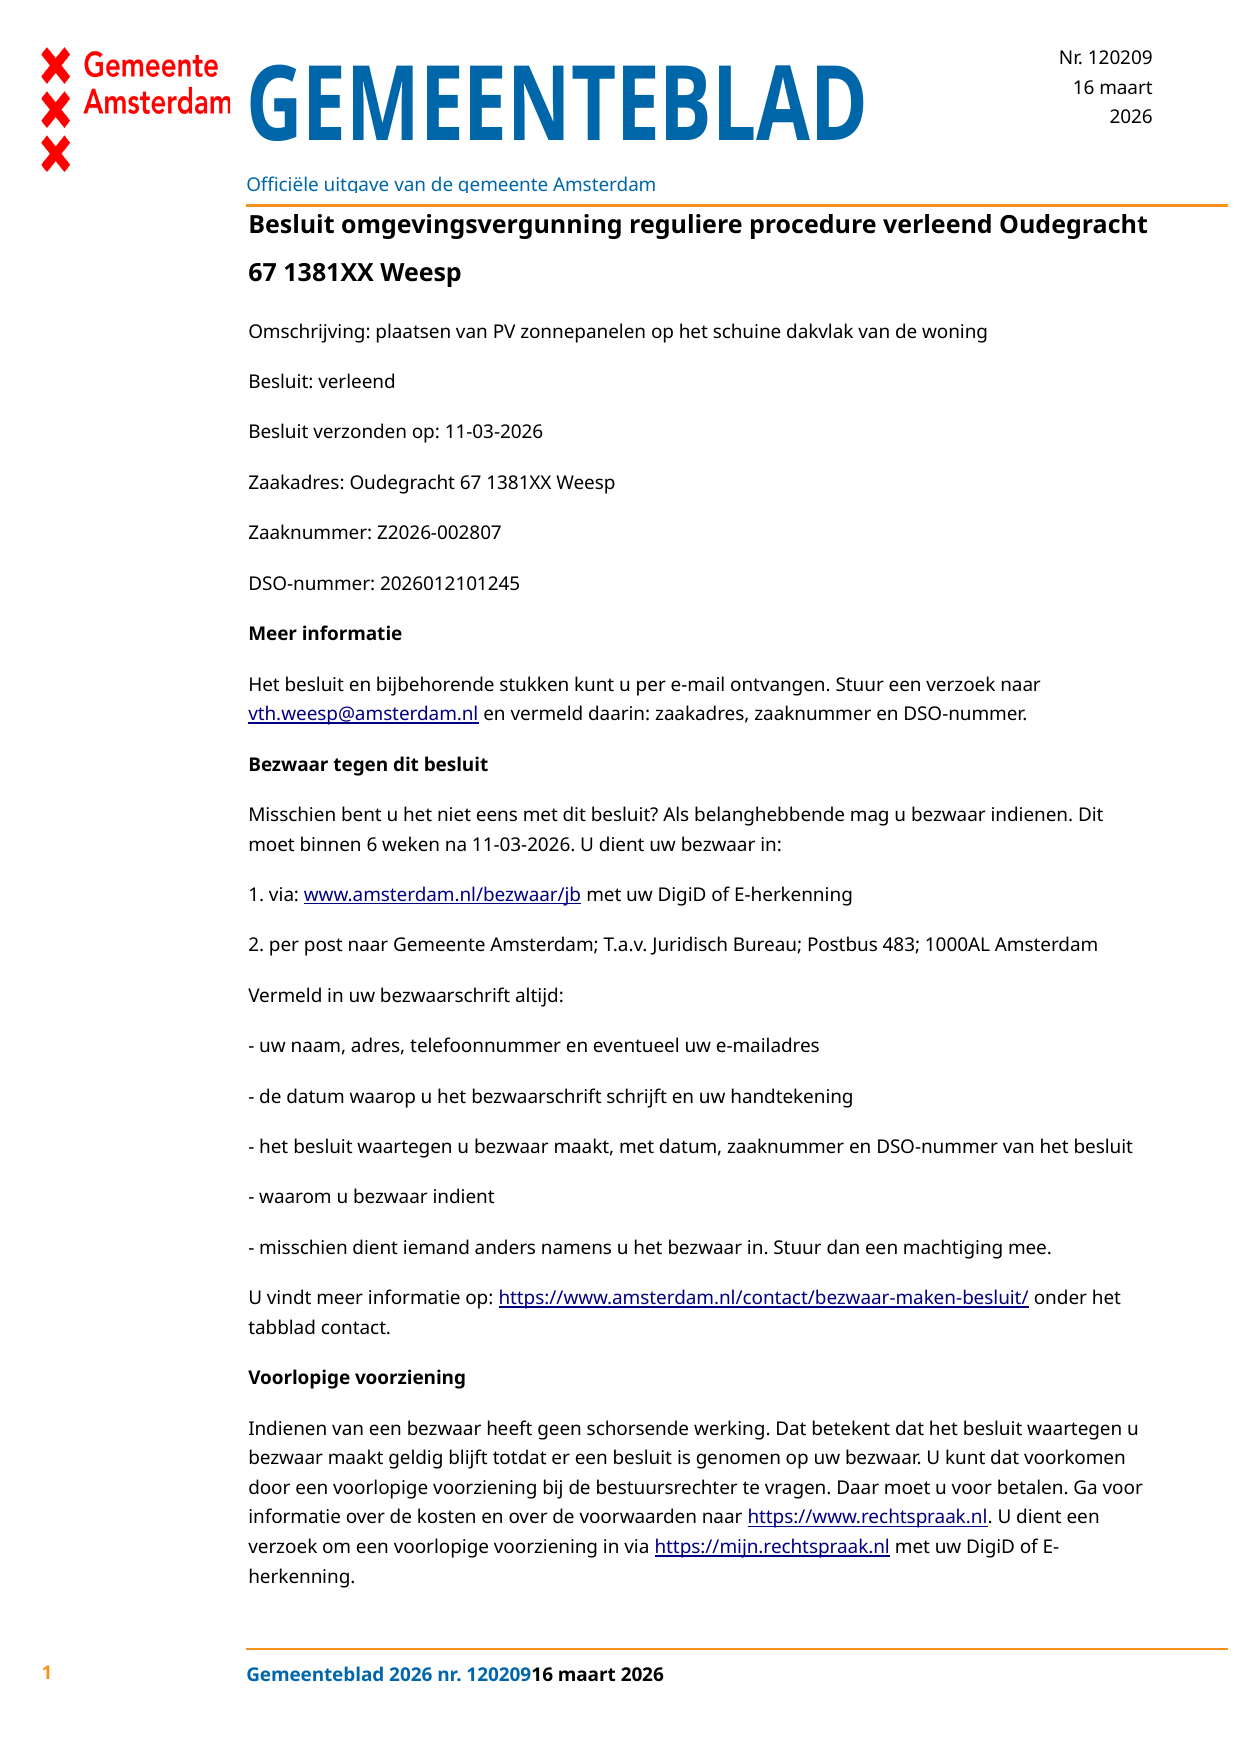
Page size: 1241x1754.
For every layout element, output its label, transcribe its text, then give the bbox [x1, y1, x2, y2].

text Zaaknummer: Z2026-002807 [248, 519, 1152, 545]
text Misschien bent u het niet eens met dit besluit? Als belanghebbende mag u bezwaar indienen. Dit moet binnen 6 weken na 11-03-2026. U dient uw bezwaar in: [248, 801, 1152, 857]
text Vermeld in uw bezwaarschrift altijd: [248, 982, 1152, 1008]
text 1. via: www.amsterdam.nl/bezwaar/jb met uw DigiD of E-herkenning [248, 881, 1152, 907]
text Het besluit en bijbehorende stukken kunt u per e-mail ontvangen. Stuur een verzoek naar vth.weesp@amsterdam.nl en vermeld daarin: zaakadres, zaaknummer en DSO-nummer. [248, 671, 1152, 726]
text U vindt meer informatie op: https://www.amsterdam.nl/contact/bezwaar-maken-besluit/ onder het tabblad contact. [248, 1284, 1152, 1340]
text Indienen van een bezwaar heeft geen schorsende werking. Dat betekent dat het besluit waartegen u bezwaar maakt geldig blijft totdat er een besluit is genomen op uw bezwaar. U kunt dat voorkomen door een voorlopige voorziening bij de bestuursrechter te vragen. Daar moet u voor betalen. Ga voor informatie over de kosten en over de voorwaarden naar https://www.rechtspraak.nl. U dient een verzoek om een voorlopige voorziening in via https://mijn.rechtspraak.nl met uw DigiD of E-herkenning. [248, 1415, 1152, 1589]
text - de datum waarop u het bezwaarschrift schrijft en uw handtekening [248, 1083, 1152, 1109]
text 2. per post naar Gemeente Amsterdam; T.a.v. Juridisch Bureau; Postbus 483; 1000AL Amsterdam [248, 932, 1152, 957]
text DSO-nummer: 2026012101245 [248, 570, 1152, 596]
picture [41, 47, 231, 172]
text Besluit verzonden op: 11-03-2026 [248, 419, 1152, 444]
text - uw naam, adres, telefoonnummer en eventueel uw e-mailadres [248, 1032, 1152, 1058]
text Zaakadres: Oudegracht 67 1381XX Weesp [248, 469, 1152, 495]
text Bezwaar tegen dit besluit [248, 751, 1152, 777]
text Besluit: verleend [248, 368, 1152, 394]
text - misschien dient iemand anders namens u het bezwaar in. Stuur dan een machtiging mee. [248, 1234, 1152, 1260]
text Voorlopige voorziening [248, 1364, 1152, 1390]
text - waarom u bezwaar indient [248, 1184, 1152, 1209]
text - het besluit waartegen u bezwaar maakt, met datum, zaaknummer en DSO-nummer van het besluit [248, 1133, 1152, 1159]
text Omschrijving: plaatsen van PV zonnepanelen op het schuine dakvlak van de woning [248, 318, 1152, 344]
text Besluit omgevingsvergunning reguliere procedure verleend Oudegracht 67 1381XX Weesp [248, 207, 1152, 288]
text Meer informatie [248, 620, 1152, 646]
